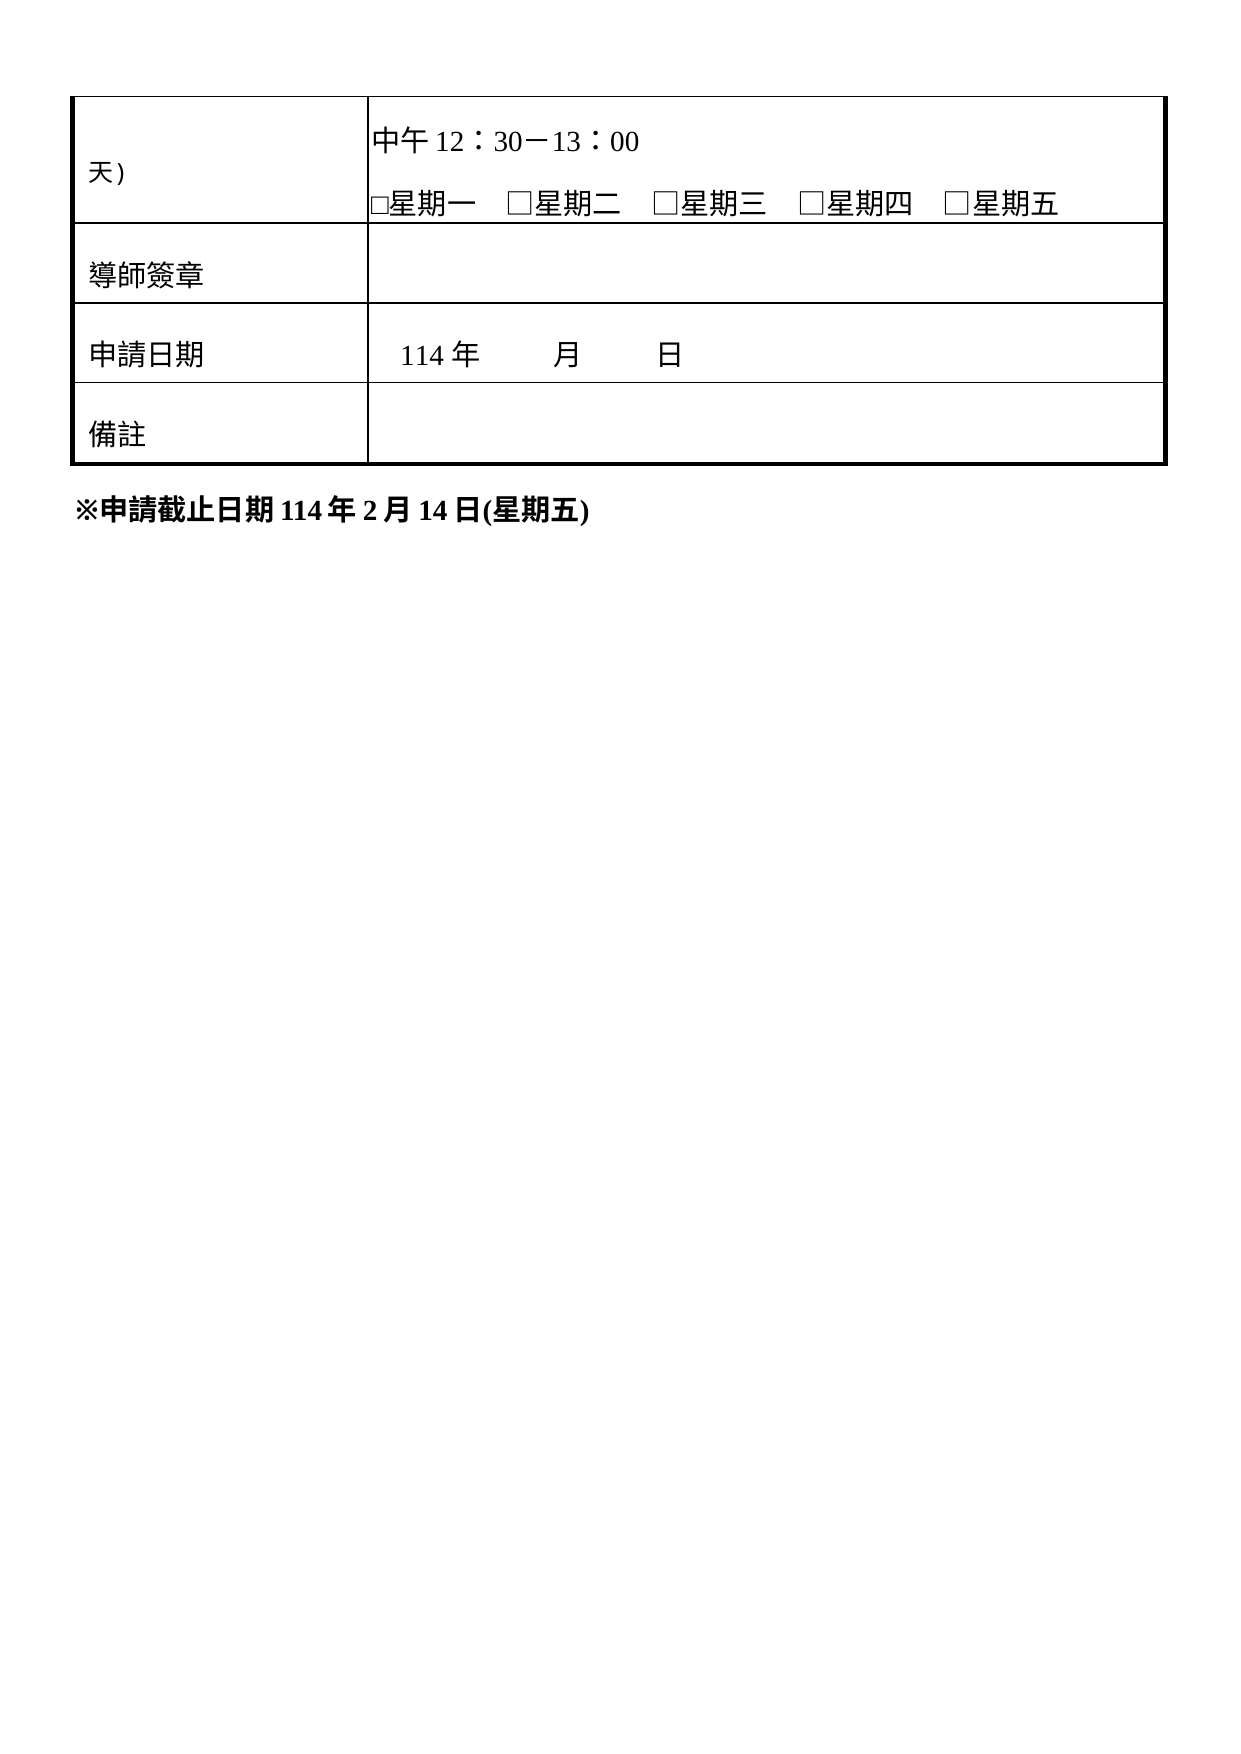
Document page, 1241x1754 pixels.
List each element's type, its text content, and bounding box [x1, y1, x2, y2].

table_cell [369, 224, 1163, 302]
table_cell 天) [75, 97, 367, 222]
table_cell 導師簽章 [75, 224, 367, 302]
table_cell 中午12：30－13：00 □星期一 □星期二 □星期三 □星期四 □星期五 [369, 97, 1163, 222]
text ※申請截止日期114年2月14日(星期五) [75, 466, 1165, 528]
table_cell 申請日期 [75, 304, 367, 382]
table_cell [369, 383, 1163, 461]
table_cell 114 年 月 日 [369, 304, 1163, 382]
table_cell 備註 [75, 383, 367, 461]
